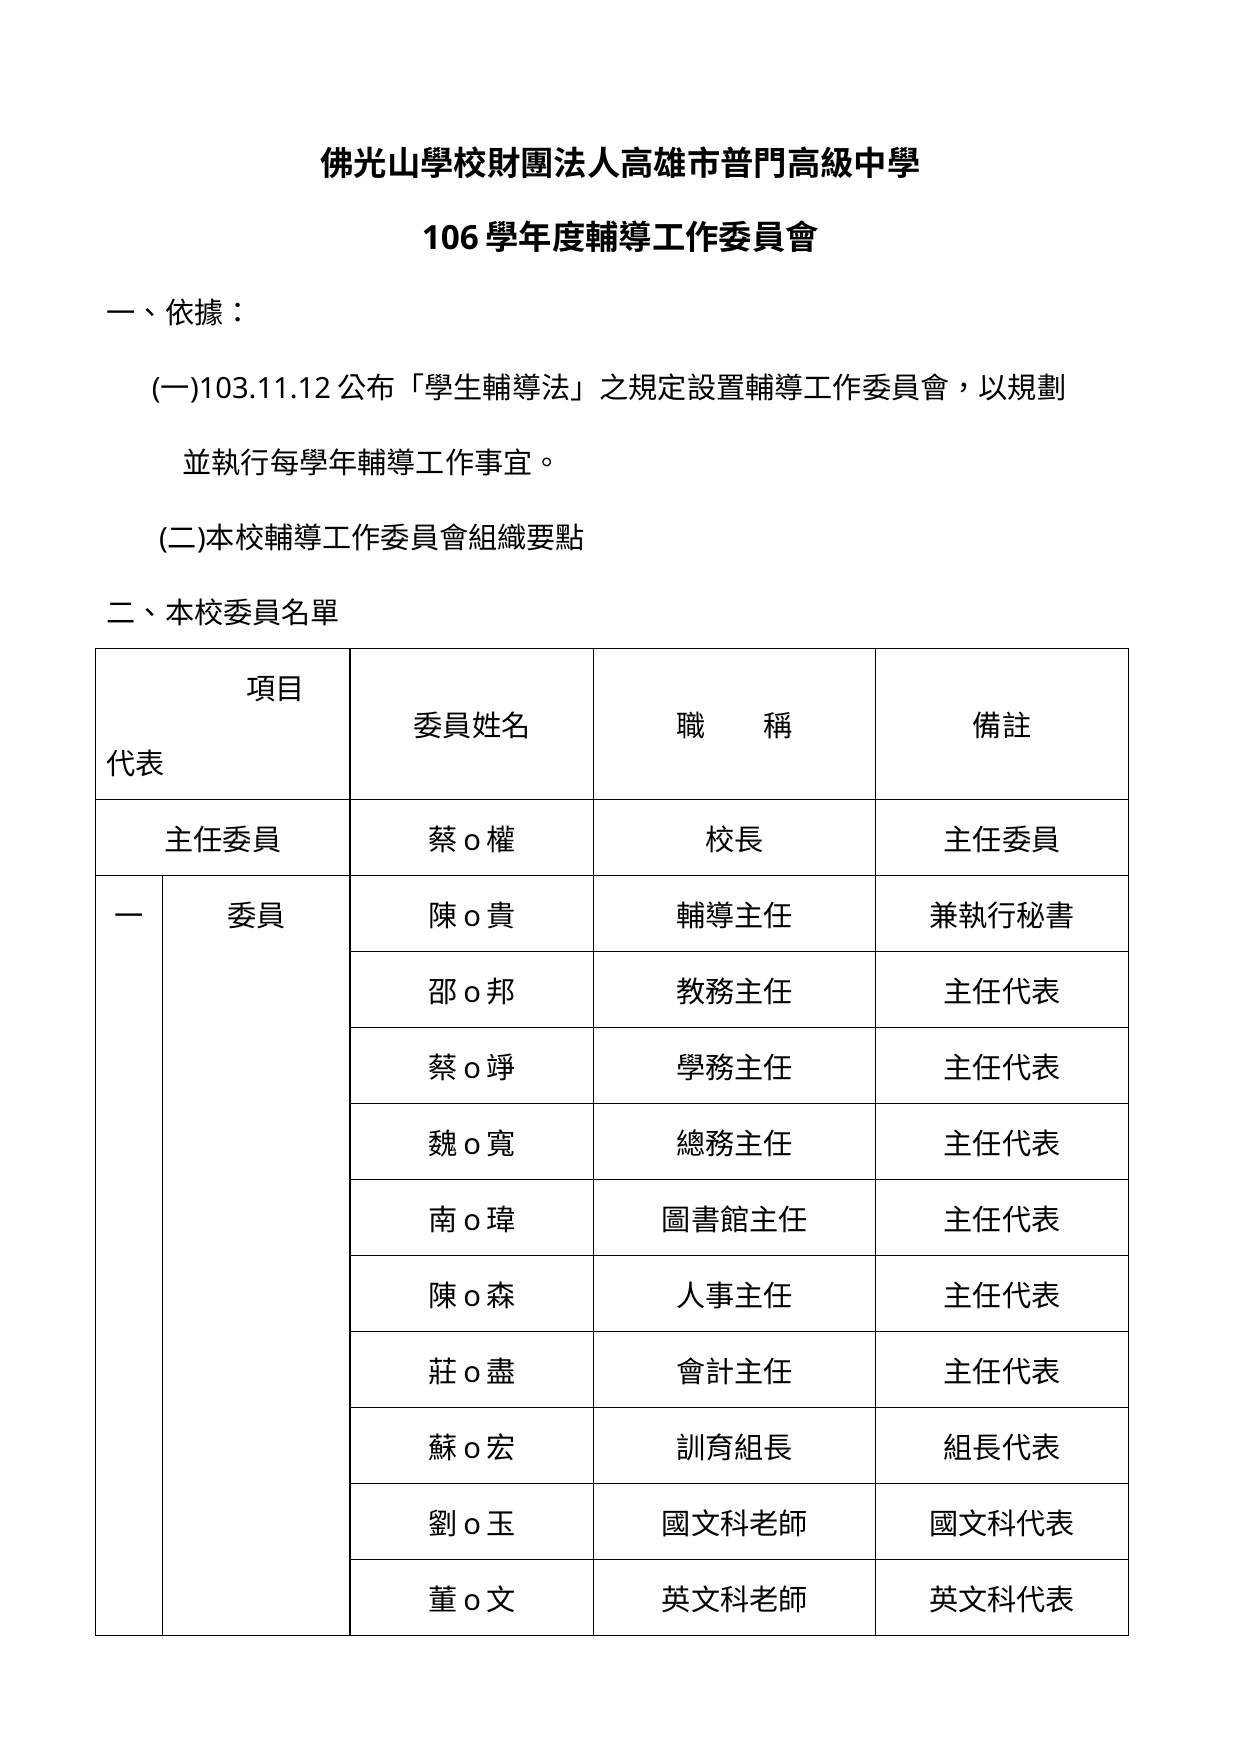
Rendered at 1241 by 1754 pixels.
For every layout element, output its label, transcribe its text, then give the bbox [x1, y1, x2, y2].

table_cell 兼執行秘書 [876, 876, 1128, 951]
table_cell 國文科老師 [594, 1484, 875, 1559]
table_cell 訓育組長 [594, 1408, 875, 1483]
table_cell 總務主任 [594, 1104, 875, 1179]
table_cell 主任代表 [876, 1180, 1128, 1255]
table_cell 教務主任 [594, 952, 875, 1027]
table_cell 魏o寬 [351, 1104, 593, 1179]
table_cell 組長代表 [876, 1408, 1128, 1483]
table_cell 英文科老師 [594, 1560, 875, 1635]
table_header 委員姓名 [351, 649, 593, 799]
table_cell 蘇o宏 [351, 1408, 593, 1483]
table_cell 陳o森 [351, 1256, 593, 1331]
text 佛光山學校財團法人高雄市普門高級中學 [106, 123, 1134, 198]
text (二)本校輔導工作委員會組織要點 [106, 498, 1134, 573]
text 一、依據： [106, 273, 1134, 348]
table_cell 主任代表 [876, 952, 1128, 1027]
table_cell 圖書館主任 [594, 1180, 875, 1255]
table_header 備註 [876, 649, 1128, 799]
table_cell 莊o盡 [351, 1332, 593, 1407]
text 106學年度輔導工作委員會 [106, 198, 1134, 273]
table_cell 一 [96, 876, 162, 1635]
table_cell 人事主任 [594, 1256, 875, 1331]
table_cell 國文科代表 [876, 1484, 1128, 1559]
table_header 職 稱 [594, 649, 875, 799]
text (一)103.11.12公布「學生輔導法」之規定設置輔導工作委員會，以規劃 [106, 348, 1134, 423]
table_cell 英文科代表 [876, 1560, 1128, 1635]
table_cell 校長 [594, 800, 875, 875]
table_cell 陳o貴 [351, 876, 593, 951]
table_cell 主任代表 [876, 1028, 1128, 1103]
table_cell 主任委員 [876, 800, 1128, 875]
text 並執行每學年輔導工作事宜。 [106, 423, 1134, 498]
table_header 項目 代表 [96, 649, 349, 799]
table_cell 輔導主任 [594, 876, 875, 951]
table_cell 會計主任 [594, 1332, 875, 1407]
table_cell 主任代表 [876, 1256, 1128, 1331]
table_cell 委員 [163, 876, 349, 1635]
table_cell 董o文 [351, 1560, 593, 1635]
table_cell 南o瑋 [351, 1180, 593, 1255]
table_cell 邵o邦 [351, 952, 593, 1027]
table_cell 學務主任 [594, 1028, 875, 1103]
table_cell 蔡o權 [351, 800, 593, 875]
table_cell 主任委員 [96, 800, 349, 875]
text 二、本校委員名單 [106, 573, 1134, 648]
table_cell 主任代表 [876, 1104, 1128, 1179]
table_cell 劉o玉 [351, 1484, 593, 1559]
table_cell 主任代表 [876, 1332, 1128, 1407]
table_cell 蔡o竫 [351, 1028, 593, 1103]
